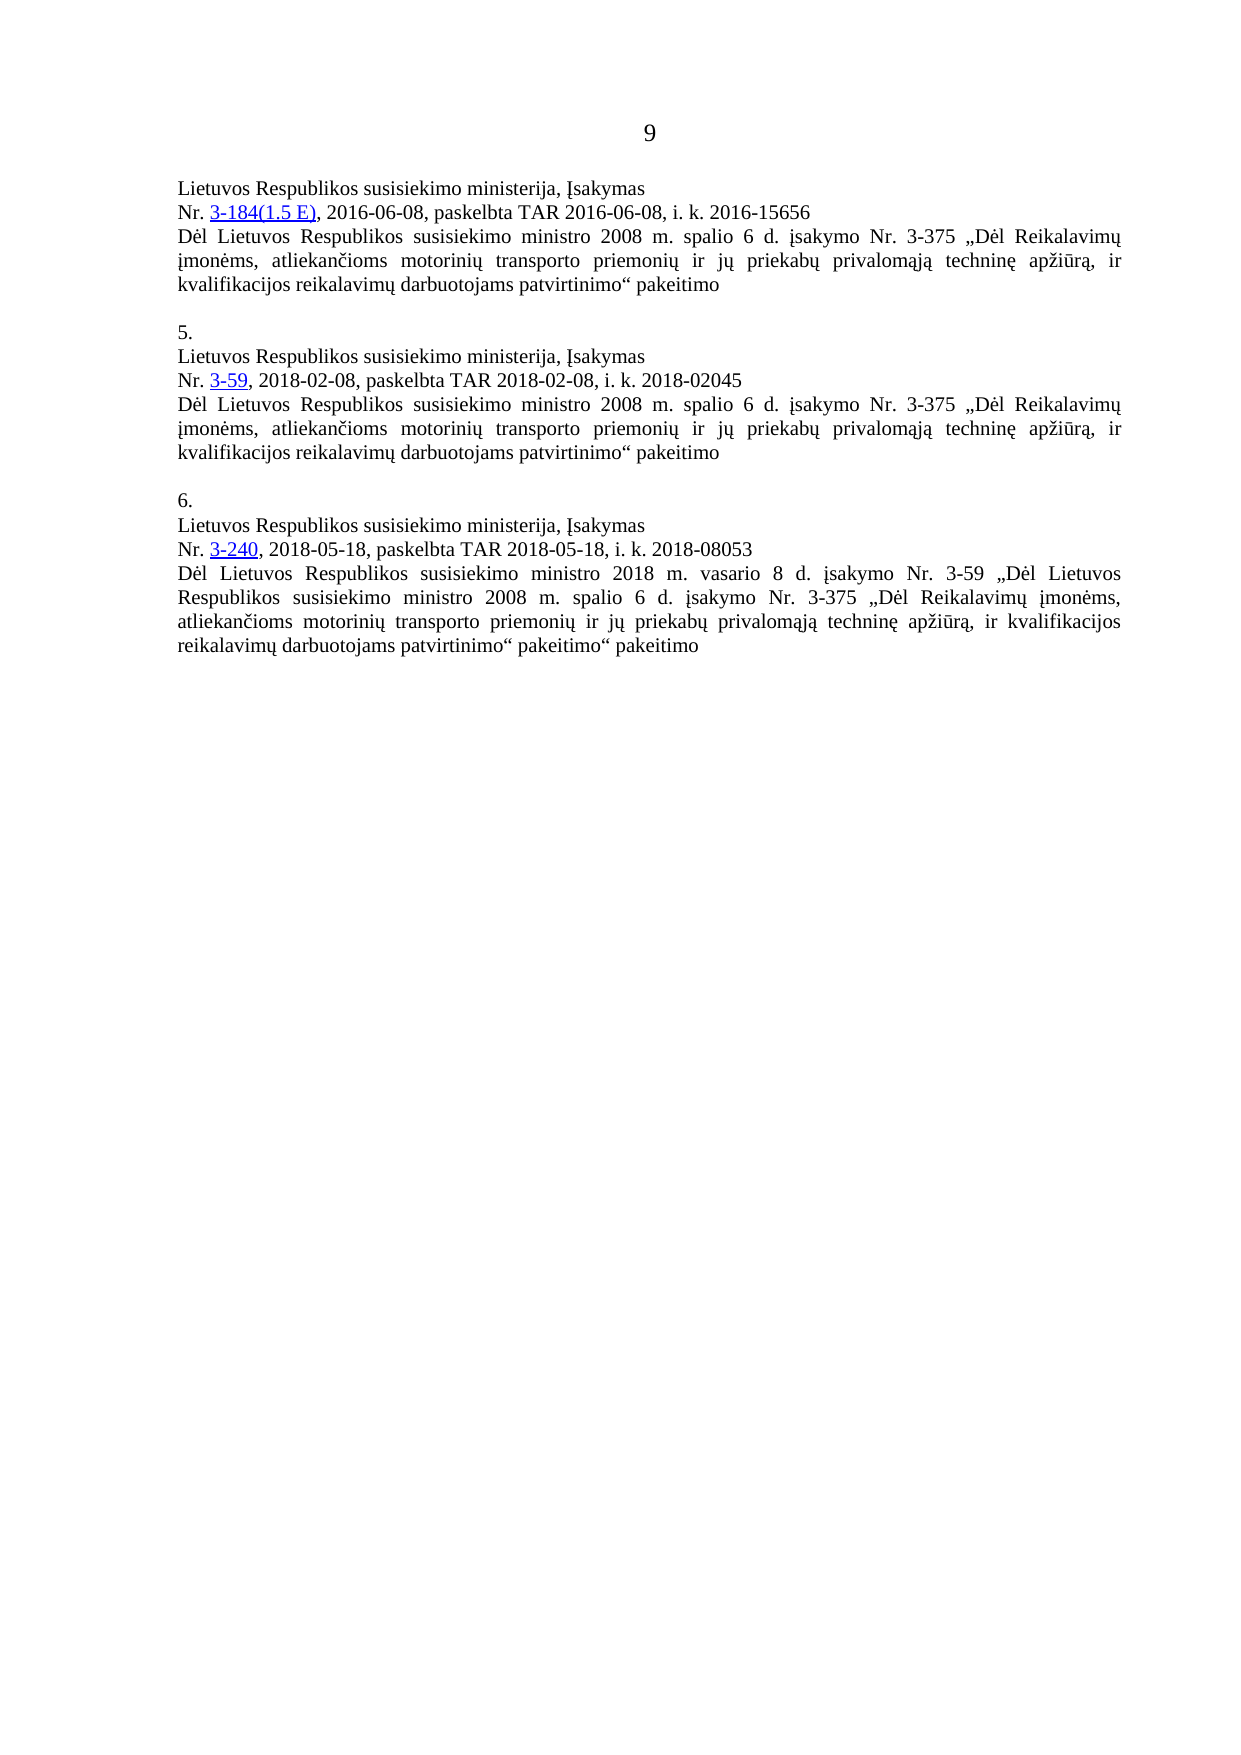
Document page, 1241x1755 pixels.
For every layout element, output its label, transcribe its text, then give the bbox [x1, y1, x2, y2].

text Nr. 3-240, 2018-05-18, paskelbta TAR 2018-05-18, i. k. 2018-08053 [177, 537, 1122, 561]
text Dėl Lietuvos Respublikos susisiekimo ministro 2008 m. spalio 6 d. įsakymo Nr. 3-375 „Dėl Reikalavimų įmonėms, atliekančioms motorinių transporto priemonių ir jų priekabų privalomąją techninę apžiūrą, ir kvalifikacijos reikalavimų darbuotojams patvirtinimo“ pakeitimo [177, 392, 1122, 464]
text Nr. 3-59, 2018-02-08, paskelbta TAR 2018-02-08, i. k. 2018-02045 [177, 368, 1122, 392]
text Nr. 3-184(1.5 E), 2016-06-08, paskelbta TAR 2016-06-08, i. k. 2016-15656 [177, 200, 1122, 224]
text Lietuvos Respublikos susisiekimo ministerija, Įsakymas [177, 176, 1122, 200]
text Lietuvos Respublikos susisiekimo ministerija, Įsakymas [177, 512, 1122, 537]
text 5. [177, 320, 1122, 344]
text Lietuvos Respublikos susisiekimo ministerija, Įsakymas [177, 344, 1122, 368]
text Dėl Lietuvos Respublikos susisiekimo ministro 2008 m. spalio 6 d. įsakymo Nr. 3-375 „Dėl Reikalavimų įmonėms, atliekančioms motorinių transporto priemonių ir jų priekabų privalomąją techninę apžiūrą, ir kvalifikacijos reikalavimų darbuotojams patvirtinimo“ pakeitimo [177, 224, 1122, 296]
text Dėl Lietuvos Respublikos susisiekimo ministro 2018 m. vasario 8 d. įsakymo Nr. 3-59 „Dėl Lietuvos Respublikos susisiekimo ministro 2008 m. spalio 6 d. įsakymo Nr. 3-375 „Dėl Reikalavimų įmonėms, atliekančioms motorinių transporto priemonių ir jų priekabų privalomąją techninę apžiūrą, ir kvalifikacijos reikalavimų darbuotojams patvirtinimo“ pakeitimo“ pakeitimo [177, 561, 1122, 657]
text 6. [177, 488, 1122, 512]
